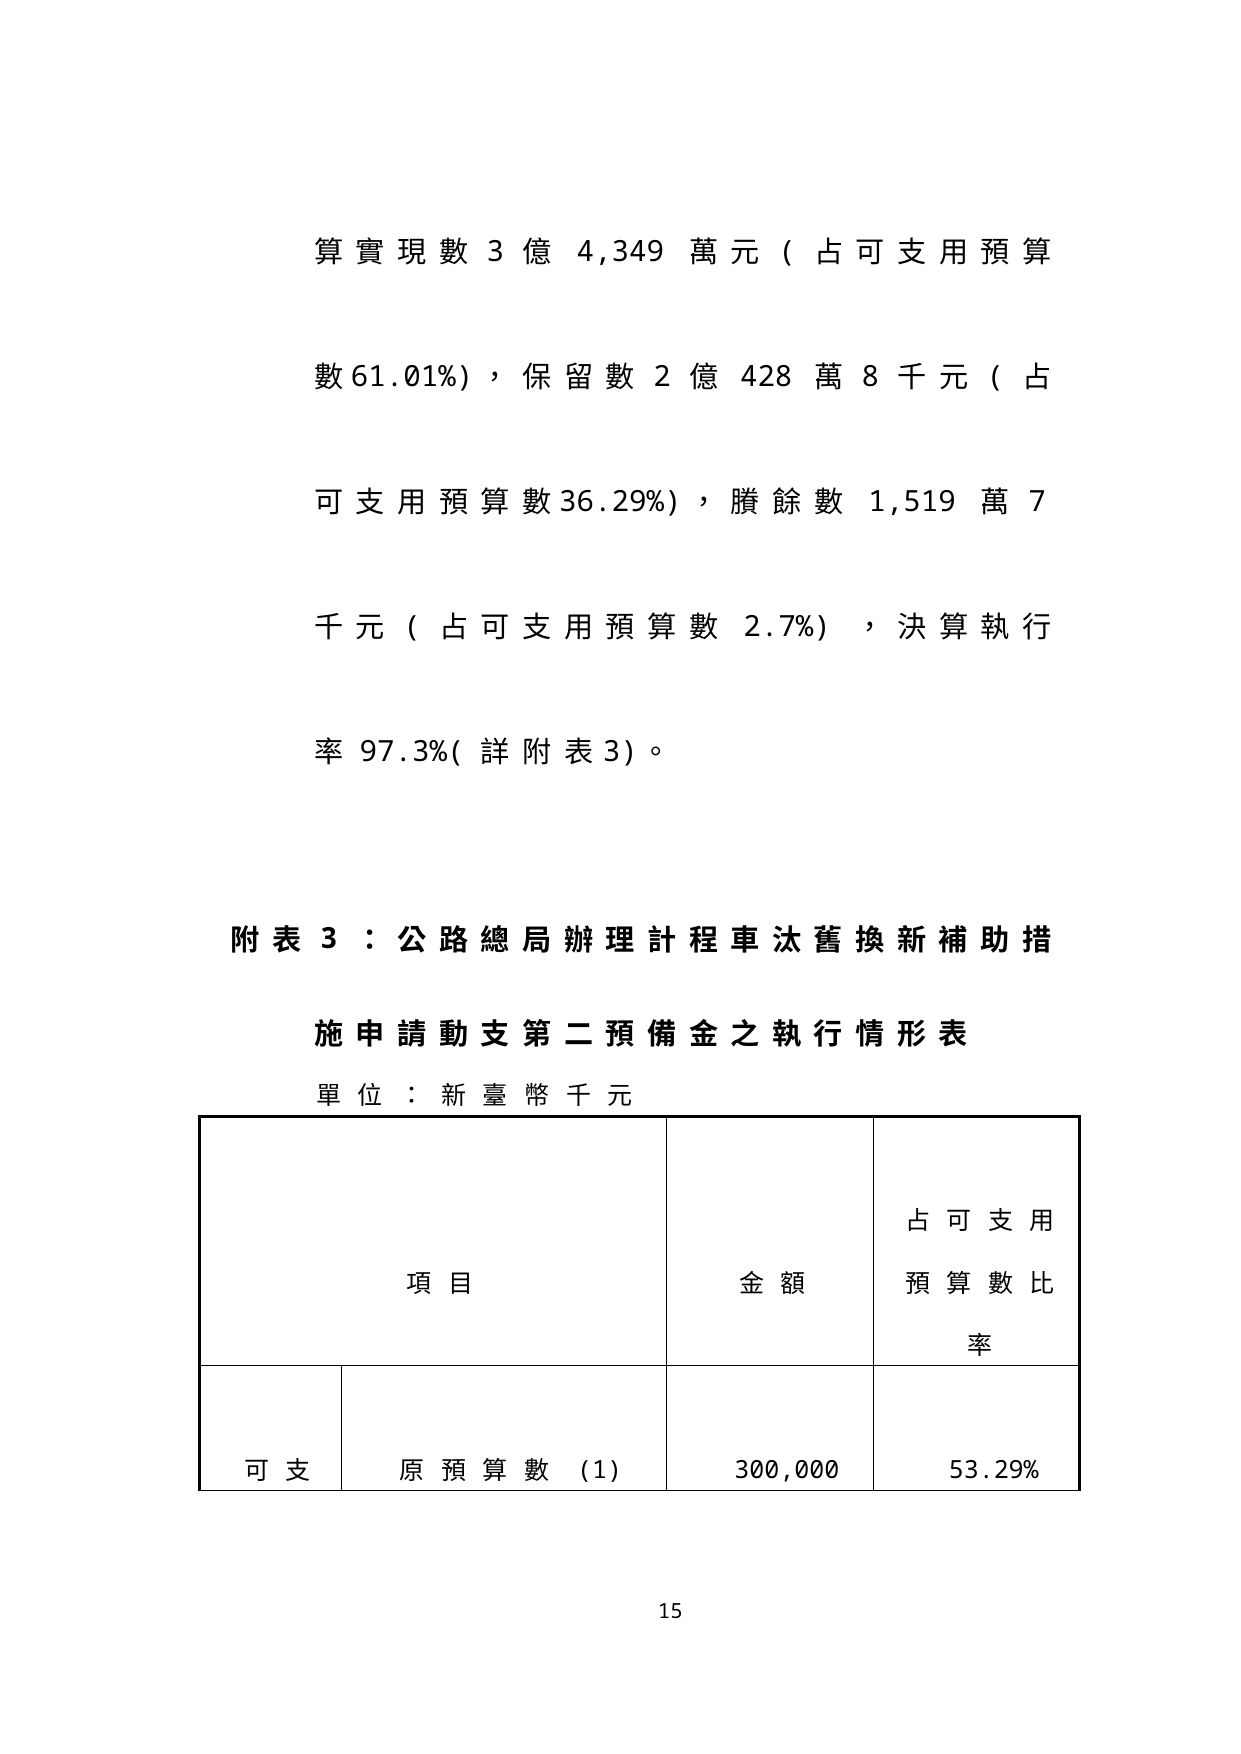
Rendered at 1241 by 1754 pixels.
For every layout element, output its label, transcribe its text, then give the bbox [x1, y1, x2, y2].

table_header 項目 [201, 1118, 666, 1365]
table_header 金額 [667, 1118, 873, 1365]
text 附表3：公路總局辦理計程車汰舊換新補助措施申請動支第二預備金之執行情形表 單位：新臺幣千元 [184, 865, 1058, 1115]
table_cell 53.29% [874, 1366, 1078, 1490]
table_cell 原預算數(1) [342, 1366, 666, 1490]
table_header 占可支用預算數比率 [874, 1118, 1078, 1365]
table_cell 300,000 [667, 1366, 873, 1490]
text 算實現數3億4,349萬元(占可支用預算數61.01%)，保留數2億428萬8千元(占可支用預算數36.29%)，賸餘數1,519萬7千元(占可支用預算數2.7%)，決算執行率97.3%(詳附表3)。 [242, 177, 1058, 802]
table_cell 可支 [201, 1366, 341, 1490]
